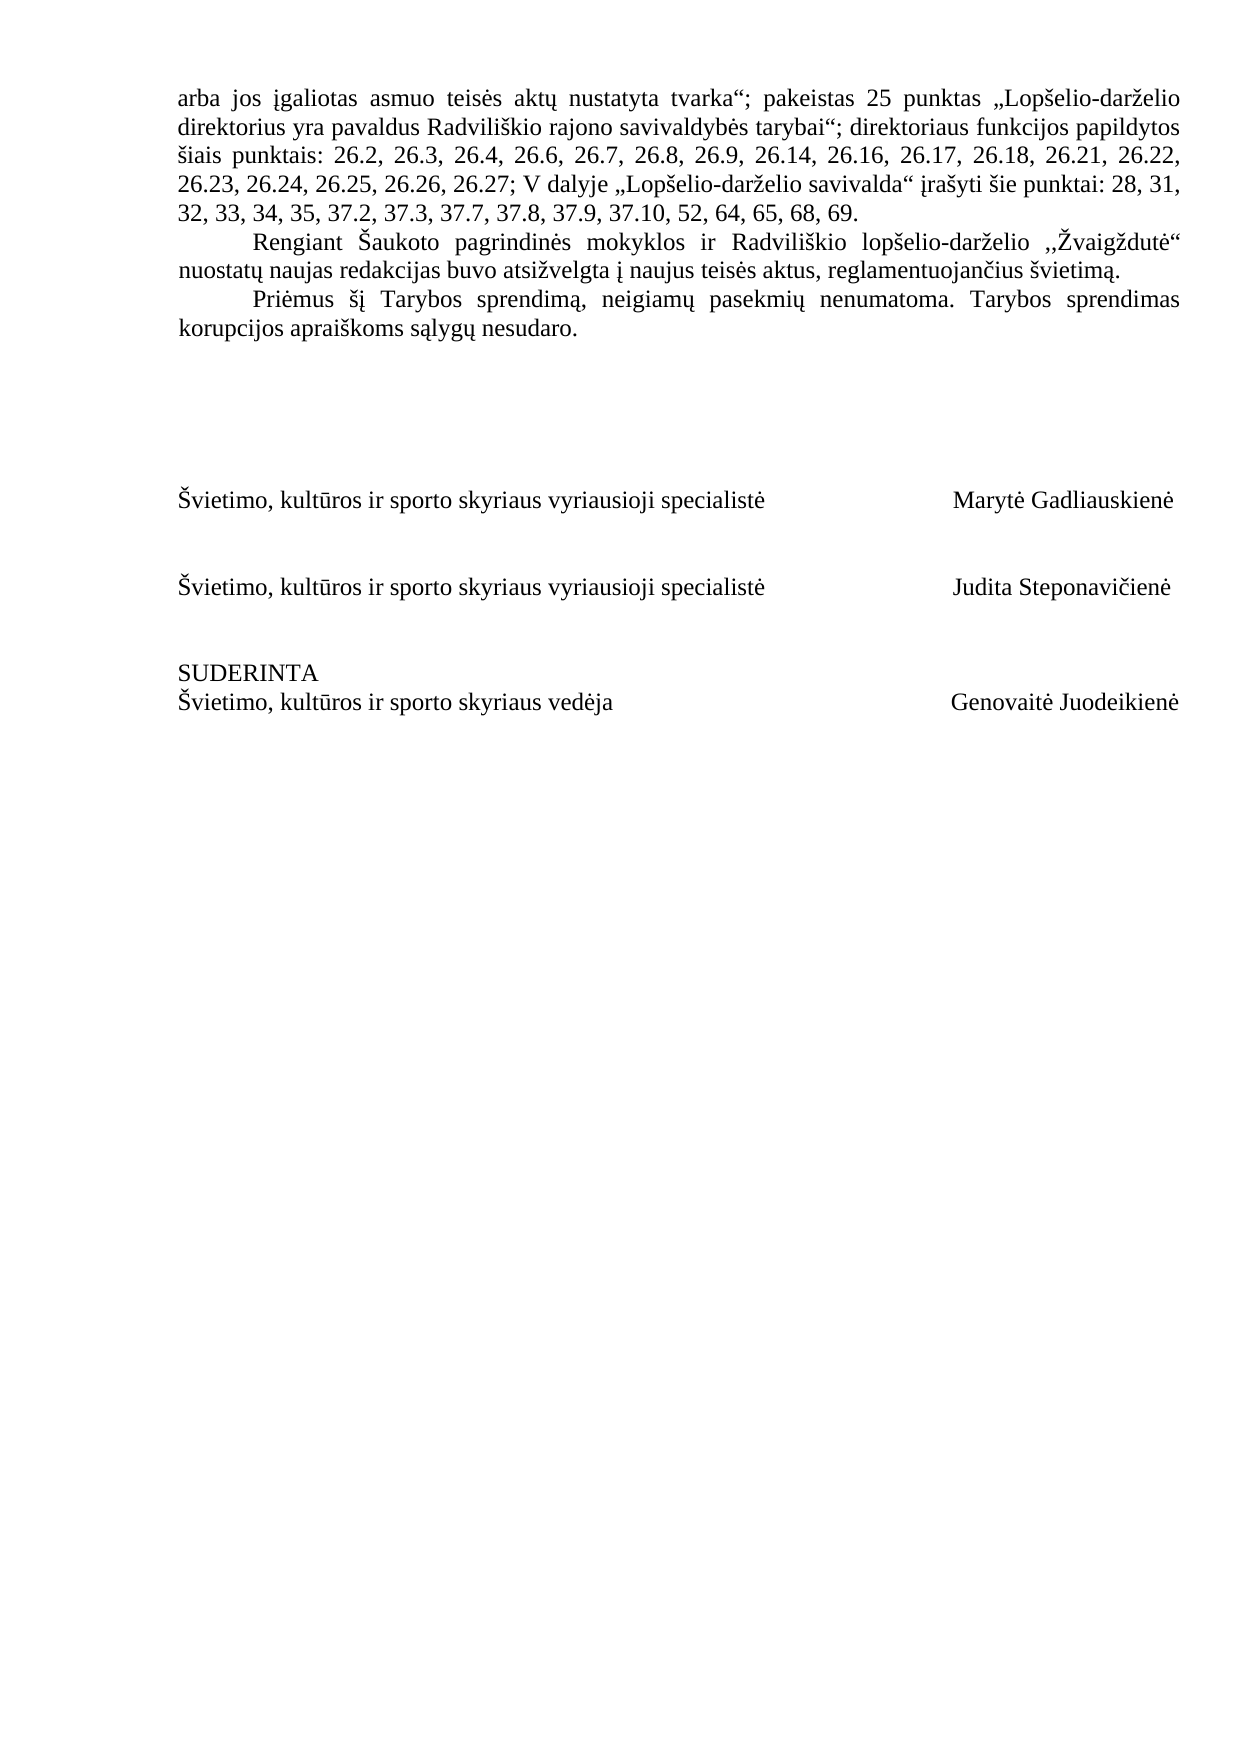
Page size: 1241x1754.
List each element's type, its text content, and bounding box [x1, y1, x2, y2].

text Rengiant Šaukoto pagrindinės mokyklos ir Radviliškio lopšelio-darželio ,,Žvaigždutė“ nuostatų naujas redakcijas buvo atsižvelgta į naujus teisės aktus, reglamentuojančius švietimą. [178, 227, 1181, 284]
text SUDERINTA [177, 658, 1181, 687]
text Švietimo, kultūros ir sporto skyriaus vyriausioji specialistė Judita Steponavičienė [177, 572, 1181, 601]
text arba jos įgaliotas asmuo teisės aktų nustatyta tvarka“; pakeistas 25 punktas „Lopšelio-darželio direktorius yra pavaldus Radviliškio rajono savivaldybės tarybai“; direktoriaus funkcijos papildytos šiais punktais: 26.2, 26.3, 26.4, 26.6, 26.7, 26.8, 26.9, 26.14, 26.16, 26.17, 26.18, 26.21, 26.22, 26.23, 26.24, 26.25, 26.26, 26.27; V dalyje „Lopšelio-darželio savivalda“ įrašyti šie punktai: 28, 31, 32, 33, 34, 35, 37.2, 37.3, 37.7, 37.8, 37.9, 37.10, 52, 64, 65, 68, 69. [177, 83, 1181, 227]
text Švietimo, kultūros ir sporto skyriaus vyriausioji specialistė Marytė Gadliauskienė [177, 486, 1181, 514]
text Švietimo, kultūros ir sporto skyriaus vedėja Genovaitė Juodeikienė [177, 687, 1181, 716]
text Priėmus šį Tarybos sprendimą, neigiamų pasekmių nenumatoma. Tarybos sprendimas korupcijos apraiškoms sąlygų nesudaro. [178, 284, 1181, 342]
